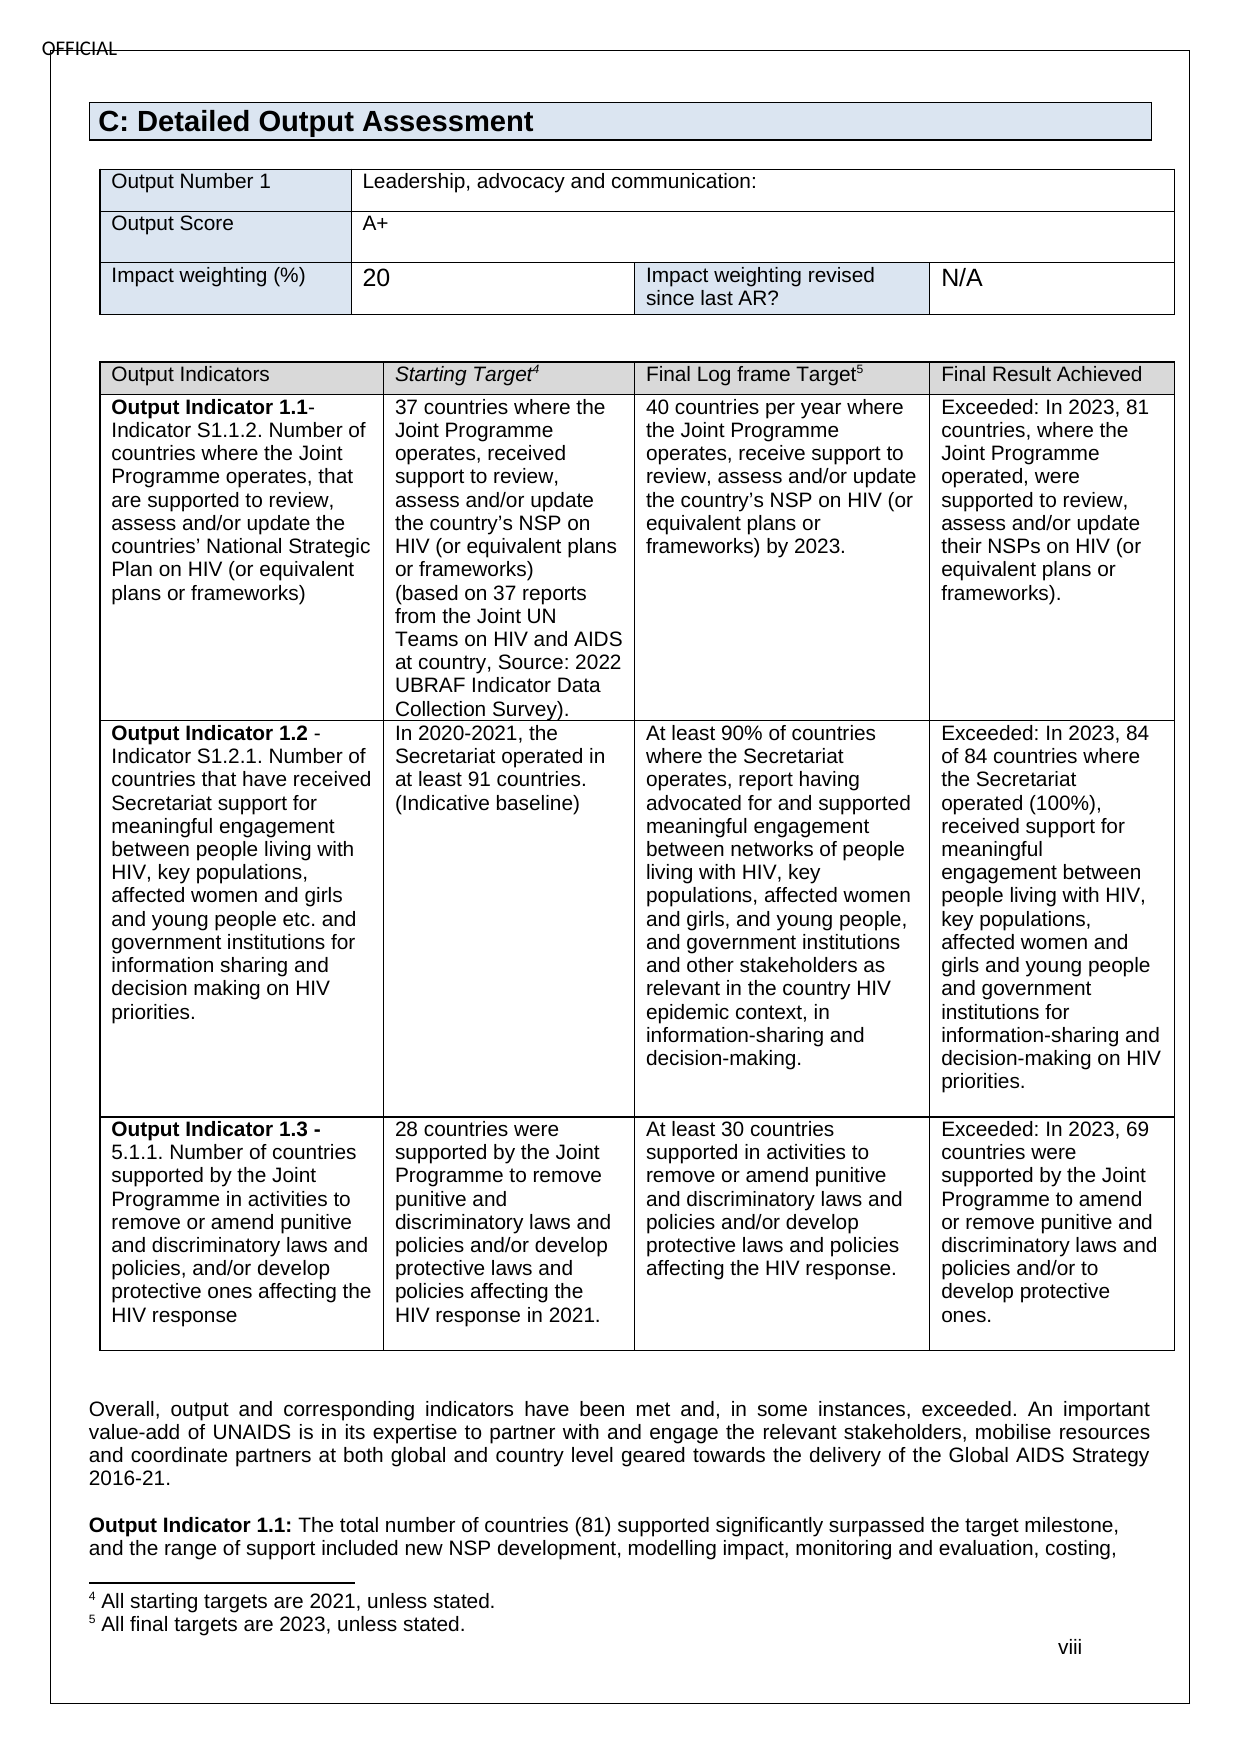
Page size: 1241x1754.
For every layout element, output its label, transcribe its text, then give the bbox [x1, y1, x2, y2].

table_header Output Number 1 [101, 170, 351, 211]
table_cell In 2020-2021, the Secretariat operated in at least 91 countries. (Indicative baseline) [384, 721, 634, 1116]
table_cell Final Log frame Target [635, 363, 929, 394]
table_cell At least 90% of countries where the Secretariat operates, report having advocated for and supported meaningful engagement between networks of people living with HIV, key populations, affected women and girls, and young people, and government institutions and other stakeholders as relevant in the country HIV epidemic context, in information-sharing and decision-making. [635, 721, 929, 1116]
table_cell Exceeded: In 2023, 69 countries were supported by the Joint Programme to amend or remove punitive and discriminatory laws and policies and/or to develop protective ones. [930, 1118, 1174, 1350]
table_cell Output Indicator 1.2 - Indicator S1.2.1. Number of countries that have received Secretariat support for meaningful engagement between people living with HIV, key populations, affected women and girls and young people etc. and government institutions for information sharing and decision making on HIV priorities. [101, 721, 383, 1116]
table_cell Output Indicator 1.3 - 5.1.1. Number of countries supported by the Joint Programme in activities to remove or amend punitive and discriminatory laws and policies, and/or develop protective ones affecting the HIV response [101, 1118, 383, 1350]
table_cell Starting Target [384, 363, 634, 394]
text Output Indicator 1.1: The total number of countries (81) supported significantly surpassed the target milestone, and the range of support included new NSP development, modelling impact, monitoring and evaluation, costing, [89, 1513, 1152, 1560]
table_cell N/A [930, 263, 1174, 314]
subtitle C: Detailed Output Assessment [90, 103, 1151, 139]
table_header Leadership, advocacy and communication: [352, 170, 1174, 211]
table_cell Exceeded: In 2023, 84 of 84 countries where the Secretariat operated (100%), received support for meaningful engagement between people living with HIV, key populations, affected women and girls and young people and government institutions for information-sharing and decision-making on HIV priorities. [930, 721, 1174, 1116]
text Overall, output and corresponding indicators have been met and, in some instances, exceeded. An important value-add of UNAIDS is in its expertise to partner with and engage the relevant stakeholders, mobilise resources and coordinate partners at both global and country level geared towards the delivery of the Global AIDS Strategy 2016-21. [89, 1397, 1152, 1490]
table_cell Output Indicator 1.1- Indicator S1.1.2. Number of countries where the Joint Programme operates, that are supported to review, assess and/or update the countries’ National Strategic Plan on HIV (or equivalent plans or frameworks) [101, 395, 383, 720]
table_cell Impact weighting (%) [101, 263, 351, 314]
table_cell Output Score [101, 212, 351, 262]
table_cell 28 countries were supported by the Joint Programme to remove punitive and discriminatory laws and policies and/or develop protective laws and policies affecting the HIV response in 2021. [384, 1118, 634, 1350]
table_cell At least 30 countries supported in activities to remove or amend punitive and discriminatory laws and policies and/or develop protective laws and policies affecting the HIV response. [635, 1118, 929, 1350]
table_cell A+ [352, 212, 1174, 262]
table_cell 40 countries per year where the Joint Programme operates, receive support to review, assess and/or update the country’s NSP on HIV (or equivalent plans or frameworks) by 2023. [635, 395, 929, 720]
table_cell Exceeded: In 2023, 81 countries, where the Joint Programme operated, were supported to review, assess and/or update their NSPs on HIV (or equivalent plans or frameworks). [930, 395, 1174, 720]
table_cell Output Indicators [101, 363, 383, 394]
table_cell 37 countries where the Joint Programme operates, received support to review, assess and/or update the country’s NSP on HIV (or equivalent plans or frameworks) (based on 37 reports from the Joint UN Teams on HIV and AIDS at country, Source: 2022 UBRAF Indicator Data Collection Survey). [384, 395, 634, 720]
table_cell Final Result Achieved [930, 363, 1174, 394]
table_cell 20 [352, 263, 634, 314]
table_cell Impact weighting revised since last AR? [635, 263, 929, 314]
table_cell [100, 315, 1174, 361]
